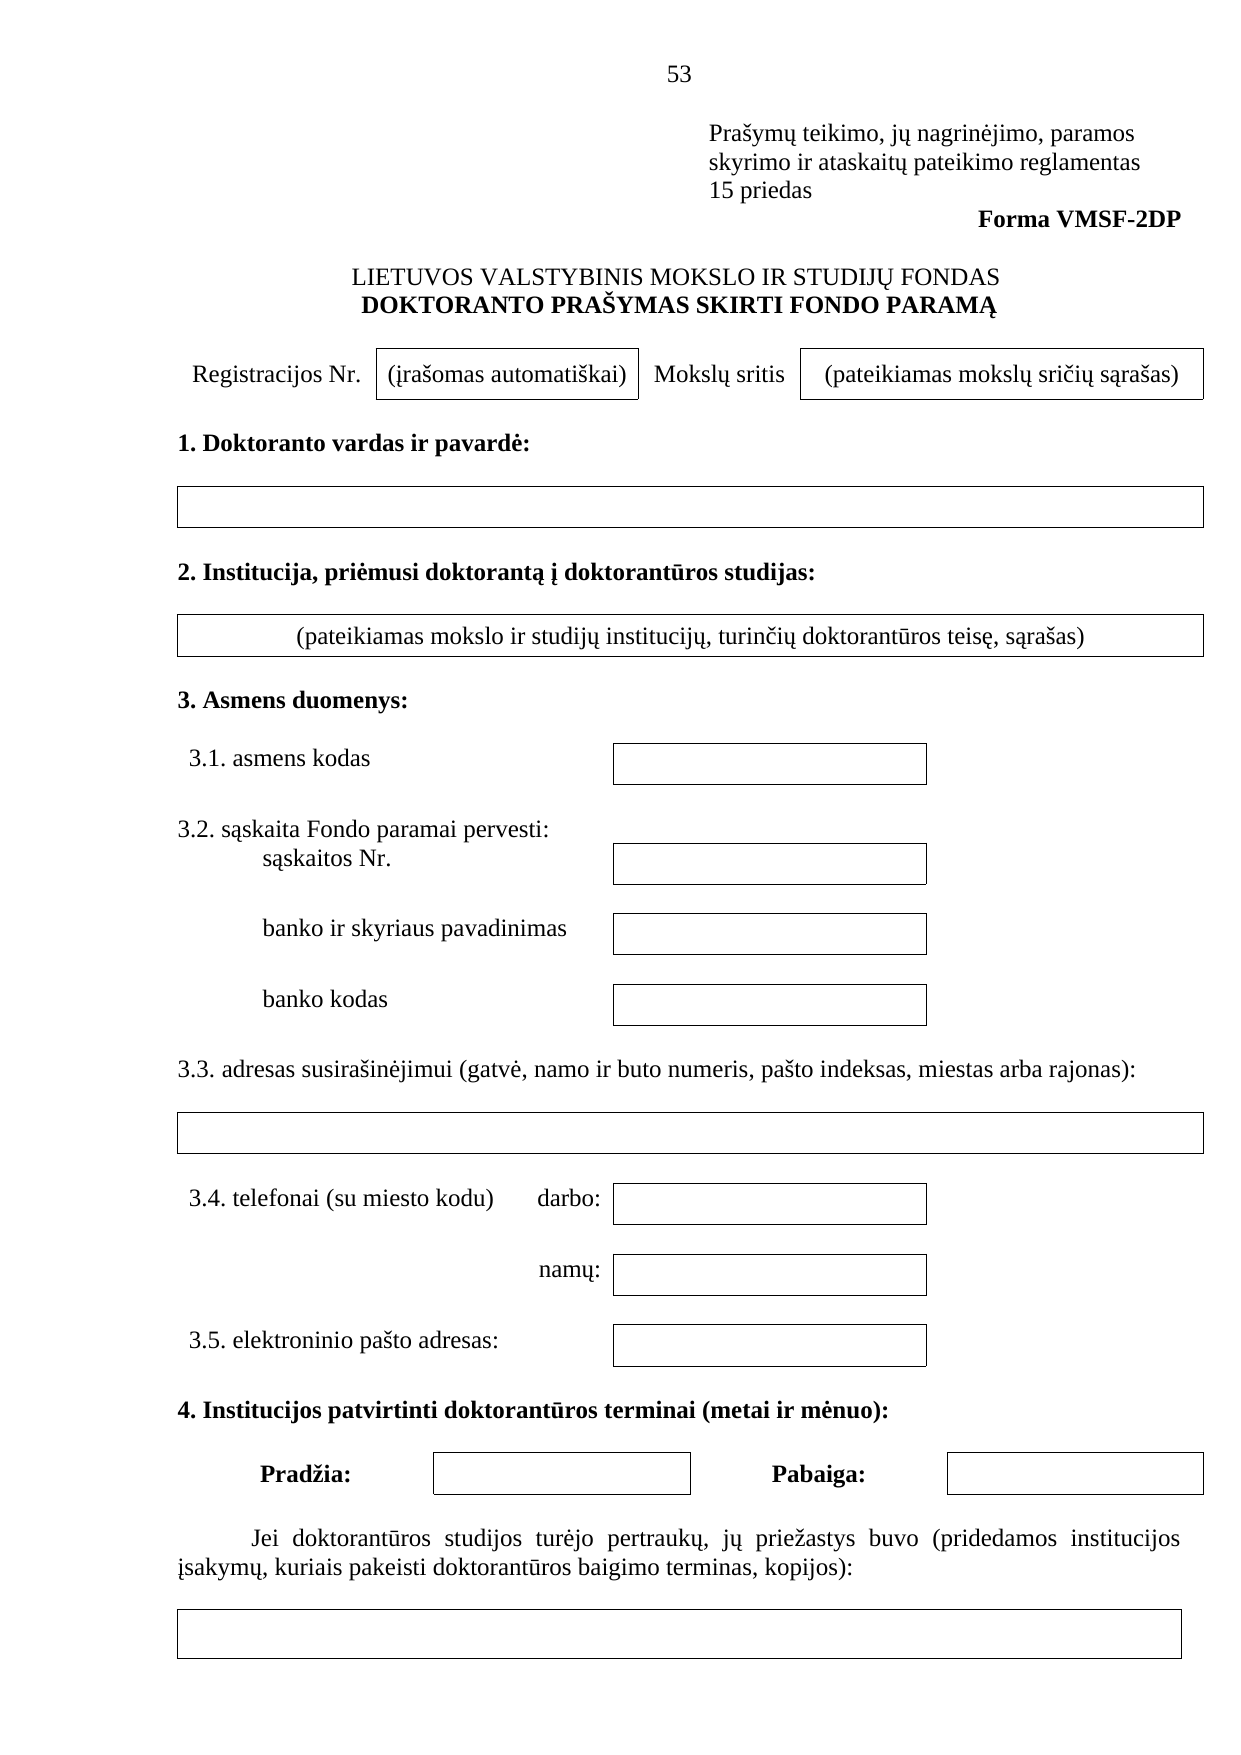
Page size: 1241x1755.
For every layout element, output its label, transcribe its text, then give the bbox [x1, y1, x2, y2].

table_header [614, 1255, 926, 1295]
table_header [614, 1325, 926, 1366]
table_header banko ir skyriaus pavadinimas [177, 913, 613, 954]
text 15 priedas [177, 176, 1181, 204]
text 3. Asmens duomenys: [177, 686, 1181, 714]
table_header banko kodas [177, 984, 613, 1025]
table_header Registracijos Nr. [177, 348, 376, 399]
table_header Mokslų sritis [639, 348, 800, 399]
table_header [614, 844, 926, 884]
table_header [178, 487, 1203, 527]
text Forma VMSF-2DP [177, 204, 1181, 233]
table_header Pradžia: [177, 1452, 433, 1494]
table_header [614, 914, 926, 954]
table_header [948, 1453, 1203, 1494]
text 2. Institucija, priėmusi doktorantą į doktorantūros studijas: [177, 557, 1181, 586]
text 4. Institucijos patvirtinti doktorantūros terminai (metai ir mėnuo): [177, 1395, 1181, 1423]
text 3.3. adresas susirašinėjimui (gatvė, namo ir buto numeris, pašto indeksas, miestas arba rajonas): [177, 1054, 1181, 1083]
table_header [178, 1113, 1203, 1153]
table_header (įrašomas automatiškai) [377, 349, 638, 399]
table_header 3.5. elektroninio pašto adresas: [177, 1324, 613, 1366]
table_header [614, 985, 926, 1025]
text Jei doktorantūros studijos turėjo pertraukų, jų priežastys buvo (pridedamos institucijos įsakymų, kuriais pakeisti doktorantūros baigimo terminas, kopijos): [177, 1523, 1181, 1580]
table_header sąskaitos Nr. [177, 843, 613, 884]
text Doktoranto prašymas skirti Fondo paramą [177, 291, 1181, 319]
text 1. Doktoranto vardas ir pavardė: [177, 428, 1181, 457]
text 3.2. sąskaita Fondo paramai pervesti: [177, 814, 1181, 842]
text skyrimo ir ataskaitų pateikimo reglamentas [177, 147, 1181, 176]
table_header namų: [177, 1254, 613, 1295]
table_header 3.1. asmens kodas [177, 743, 613, 784]
table_header [614, 744, 926, 784]
text LIETUVOS VALSTYBINIS MOKSLO IR STUDIJŲ FONDAS [177, 262, 1181, 291]
table_header 3.4. telefonai (su miesto kodu) darbo: [177, 1183, 613, 1224]
table_header Pabaiga: [691, 1452, 947, 1494]
table_header [178, 1610, 1181, 1658]
table_header [434, 1453, 690, 1494]
text Prašymų teikimo, jų nagrinėjimo, paramos [709, 118, 1181, 147]
table_header [614, 1184, 926, 1224]
table_header (pateikiamas mokslų sričių sąrašas) [801, 349, 1203, 399]
table_header (pateikiamas mokslo ir studijų institucijų, turinčių doktorantūros teisę, sąrašas) [178, 615, 1203, 656]
